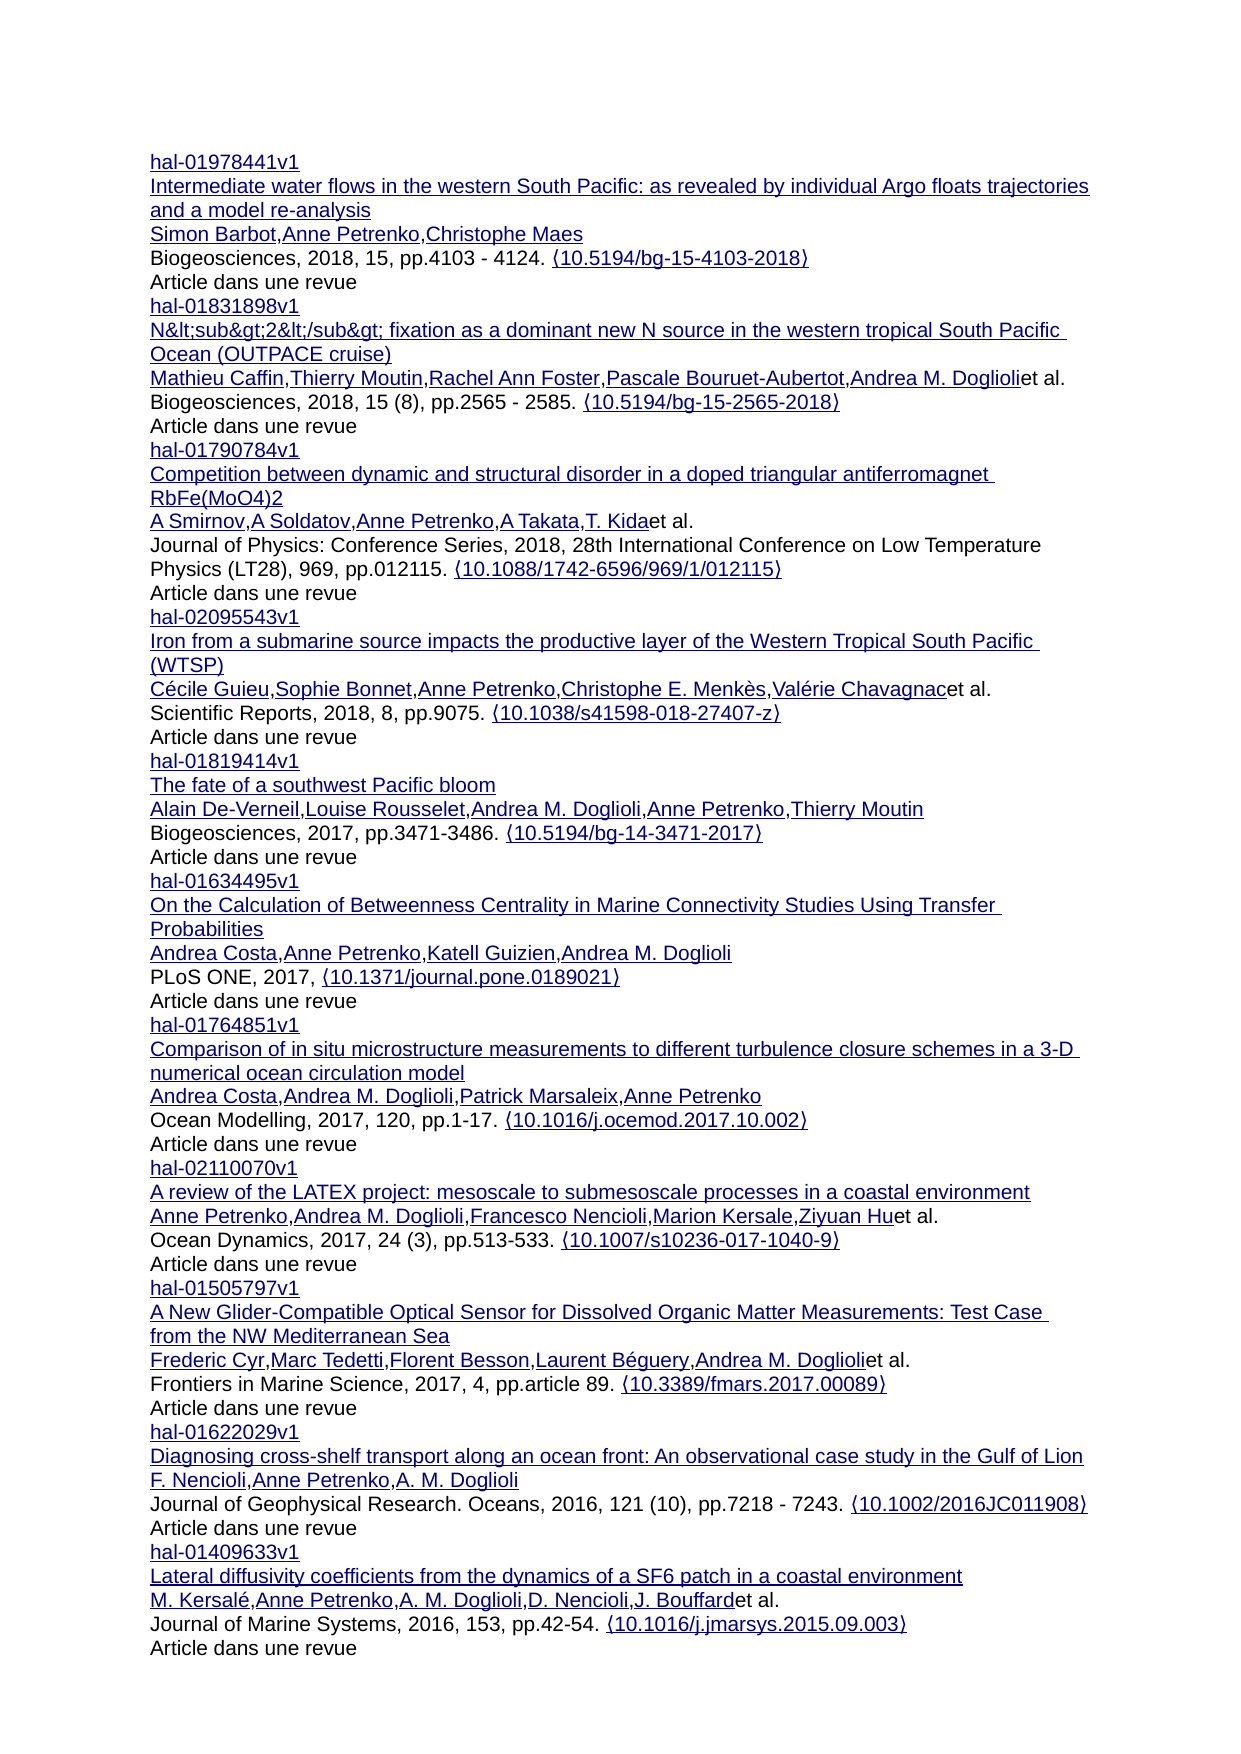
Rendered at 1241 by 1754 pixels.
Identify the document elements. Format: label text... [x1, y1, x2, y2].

table_cell On the Calculation of Betweenness Centrality in Marine Connectivity Studies Using Transfer Probabilities Andrea Costa,Anne Petrenko,Katell Guizien,Andrea M. Doglioli PLoS ONE, 2017, ⟨10.1371/journal.pone.0189021⟩ Article dans une revue hal-01764851v1 [150, 893, 1090, 1036]
table_cell Intermediate water flows in the western South Pacific: as revealed by individual Argo floats trajectories [150, 174, 1090, 195]
table_cell A New Glider-Compatible Optical Sensor for Dissolved Organic Matter Measurements: Test Case from the NW Mediterranean Sea Frederic Cyr,Marc Tedetti,Florent Besson,Laurent Béguery,Andrea M. Doglioliet al. Frontiers in Marine Science, 2017, 4, pp.article 89. ⟨10.3389/fmars.2017.00089⟩ Article dans une revue hal-01622029v1 [150, 1300, 1090, 1444]
table_cell The fate of a southwest Pacific bloom Alain De-Verneil,Louise Rousselet,Andrea M. Doglioli,Anne Petrenko,Thierry Moutin Biogeosciences, 2017, pp.3471-3486. ⟨10.5194/bg-14-3471-2017⟩ Article dans une revue hal-01634495v1 [150, 773, 1090, 893]
table_cell N&lt;sub&gt;2&lt;/sub&gt; fixation as a dominant new N source in the western tropical South Pacific Ocean (OUTPACE cruise) Mathieu Caffin,Thierry Moutin,Rachel Ann Foster,Pascale Bouruet-Aubertot,Andrea M. Doglioliet al. Biogeosciences, 2018, 15 (8), pp.2565 - 2585. ⟨10.5194/bg-15-2565-2018⟩ Article dans une revue hal-01790784v1 [150, 318, 1090, 461]
table_cell Comparison of in situ microstructure measurements to different turbulence closure schemes in a 3-D numerical ocean circulation model Andrea Costa,Andrea M. Doglioli,Patrick Marsaleix,Anne Petrenko Ocean Modelling, 2017, 120, pp.1-17. ⟨10.1016/j.ocemod.2017.10.002⟩ Article dans une revue hal-02110070v1 [150, 1036, 1090, 1180]
table_cell Lateral diffusivity coefficients from the dynamics of a SF6 patch in a coastal environment M. Kersalé,Anne Petrenko,A. M. Doglioli,D. Nencioli,J. Bouffardet al. Journal of Marine Systems, 2016, 153, pp.42-54. ⟨10.1016/j.jmarsys.2015.09.003⟩ Article dans une revue [150, 1564, 1090, 1659]
table_cell hal-01978441v1 [150, 150, 1090, 174]
table_cell and a model re-analysis Simon Barbot,Anne Petrenko,Christophe Maes Biogeosciences, 2018, 15, pp.4103 - 4124. ⟨10.5194/bg-15-4103-2018⟩ Article dans une revue hal-01831898v1 [150, 196, 1090, 318]
table_cell Iron from a submarine source impacts the productive layer of the Western Tropical South Pacific (WTSP) Cécile Guieu,Sophie Bonnet,Anne Petrenko,Christophe E. Menkès,Valérie Chavagnacet al. Scientific Reports, 2018, 8, pp.9075. ⟨10.1038/s41598-018-27407-z⟩ Article dans une revue hal-01819414v1 [150, 629, 1090, 773]
table_cell A review of the LATEX project: mesoscale to submesoscale processes in a coastal environment Anne Petrenko,Andrea M. Doglioli,Francesco Nencioli,Marion Kersale,Ziyuan Huet al. Ocean Dynamics, 2017, 24 (3), pp.513-533. ⟨10.1007/s10236-017-1040-9⟩ Article dans une revue hal-01505797v1 [150, 1180, 1090, 1300]
table_cell Diagnosing cross-shelf transport along an ocean front: An observational case study in the Gulf of Lion F. Nencioli,Anne Petrenko,A. M. Doglioli Journal of Geophysical Research. Oceans, 2016, 121 (10), pp.7218 - 7243. ⟨10.1002/2016JC011908⟩ Article dans une revue hal-01409633v1 [150, 1444, 1090, 1563]
table_cell Competition between dynamic and structural disorder in a doped triangular antiferromagnet RbFe(MoO4)2 A Smirnov,A Soldatov,Anne Petrenko,A Takata,T. Kidaet al. Journal of Physics: Conference Series, 2018, 28th International Conference on Low Temperature Physics (LT28), 969, pp.012115. ⟨10.1088/1742-6596/969/1/012115⟩ Article dans une revue hal-02095543v1 [150, 461, 1090, 629]
